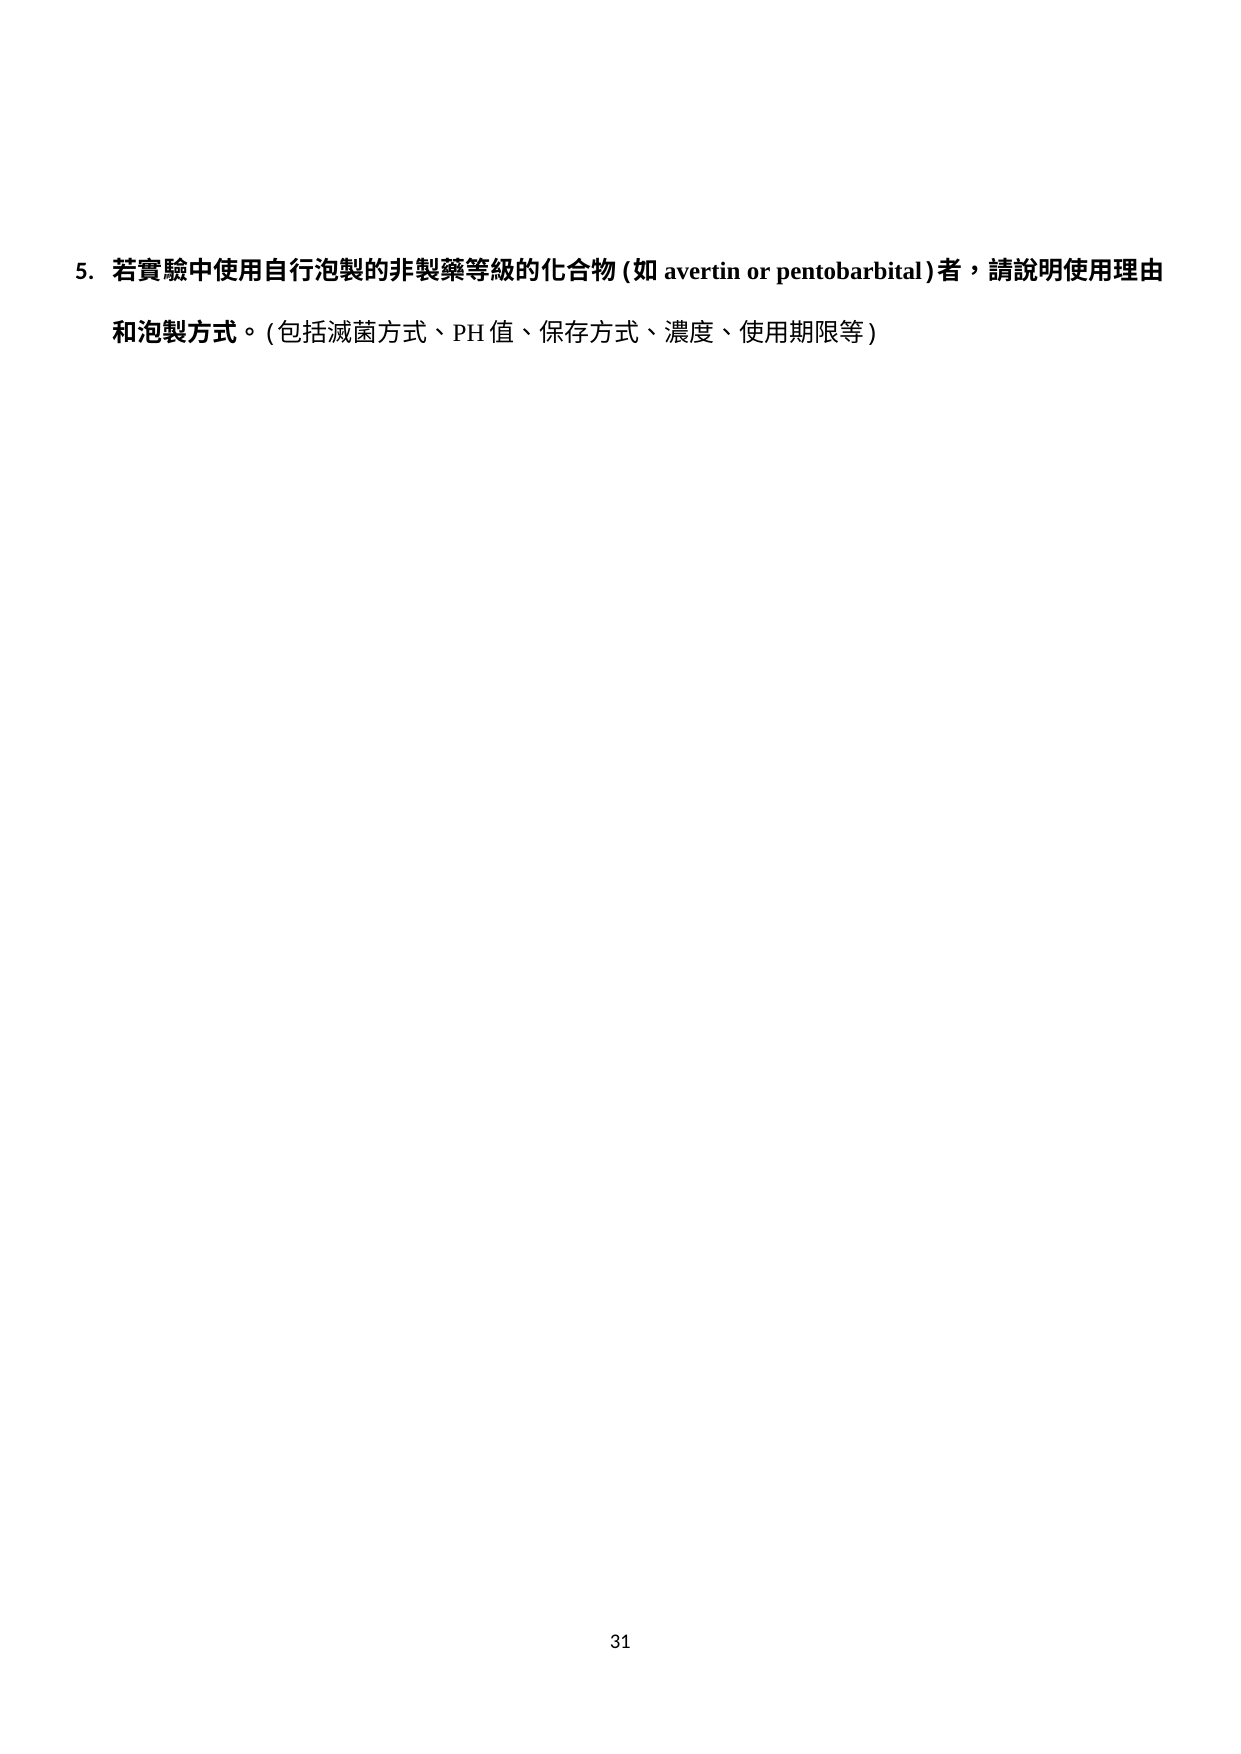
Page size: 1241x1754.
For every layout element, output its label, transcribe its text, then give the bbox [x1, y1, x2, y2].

list 若實驗中使用自行泡製的非製藥等級的化合物(如avertin or pentobarbital)者，請說明使用理由和泡製方式。(包括滅菌方式、PH值、保存方式、濃度、使用期限等) [75, 227, 1165, 352]
